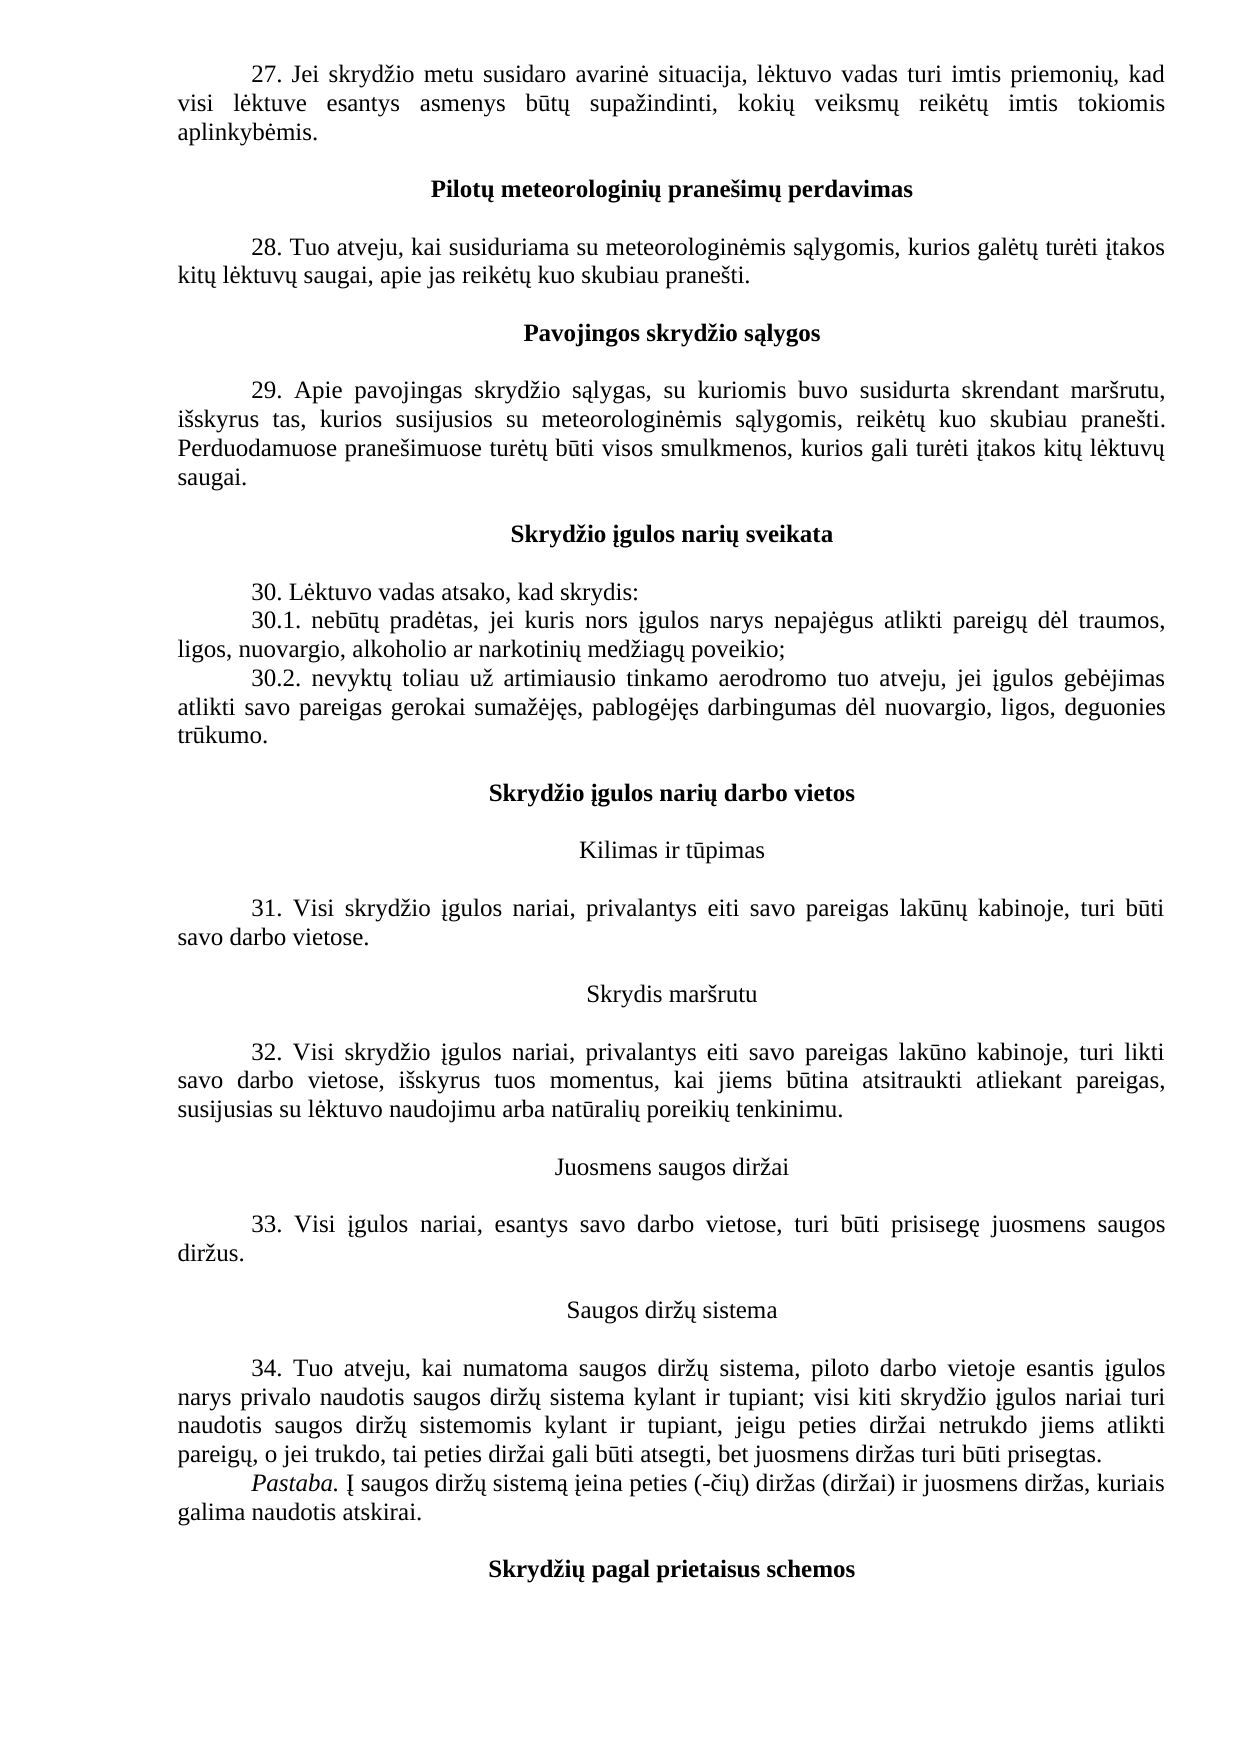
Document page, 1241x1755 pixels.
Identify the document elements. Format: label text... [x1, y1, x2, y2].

text Kilimas ir tūpimas [177, 835, 1166, 864]
text 30. Lėktuvo vadas atsako, kad skrydis: [177, 577, 1166, 605]
text 29. Apie pavojingas skrydžio sąlygas, su kuriomis buvo susidurta skrendant maršrutu, išskyrus tas, kurios susijusios su meteorologinėmis sąlygomis, reikėtų kuo skubiau pranešti. Perduodamuose pranešimuose turėtų būti visos smulkmenos, kurios gali turėti įtakos kitų lėktuvų saugai. [177, 375, 1166, 490]
text 34. Tuo atveju, kai numatoma saugos diržų sistema, piloto darbo vietoje esantis įgulos narys privalo naudotis saugos diržų sistema kylant ir tupiant; visi kiti skrydžio įgulos nariai turi naudotis saugos diržų sistemomis kylant ir tupiant, jeigu peties diržai netrukdo jiems atlikti pareigų, o jei trukdo, tai peties diržai gali būti atsegti, bet juosmens diržas turi būti prisegtas. [177, 1353, 1166, 1468]
text Saugos diržų sistema [177, 1295, 1166, 1324]
text 32. Visi skrydžio įgulos nariai, privalantys eiti savo pareigas lakūno kabinoje, turi likti savo darbo vietose, išskyrus tuos momentus, kai jiems būtina atsitraukti atliekant pareigas, susijusias su lėktuvo naudojimu arba natūralių poreikių tenkinimu. [177, 1037, 1166, 1123]
text 33. Visi įgulos nariai, esantys savo darbo vietose, turi būti prisisegę juosmens saugos diržus. [177, 1209, 1166, 1267]
text 30.2. nevyktų toliau už artimiausio tinkamo aerodromo tuo atveju, jei įgulos gebėjimas atlikti savo pareigas gerokai sumažėjęs, pablogėjęs darbingumas dėl nuovargio, ligos, deguonies trūkumo. [177, 663, 1166, 749]
text 28. Tuo atveju, kai susiduriama su meteorologinėmis sąlygomis, kurios galėtų turėti įtakos kitų lėktuvų saugai, apie jas reikėtų kuo skubiau pranešti. [177, 232, 1166, 289]
text 30.1. nebūtų pradėtas, jei kuris nors įgulos narys nepajėgus atlikti pareigų dėl traumos, ligos, nuovargio, alkoholio ar narkotinių medžiagų poveikio; [177, 605, 1166, 663]
text 27. Jei skrydžio metu susidaro avarinė situacija, lėktuvo vadas turi imtis priemonių, kad visi lėktuve esantys asmenys būtų supažindinti, kokių veiksmų reikėtų imtis tokiomis aplinkybėmis. [177, 59, 1166, 145]
text Skrydžio įgulos narių darbo vietos [177, 778, 1166, 807]
text Juosmens saugos diržai [177, 1152, 1166, 1180]
text 31. Visi skrydžio įgulos nariai, privalantys eiti savo pareigas lakūnų kabinoje, turi būti savo darbo vietose. [177, 893, 1166, 950]
text Pastaba. Į saugos diržų sistemą įeina peties (-čių) diržas (diržai) ir juosmens diržas, kuriais galima naudotis atskirai. [177, 1468, 1166, 1525]
text Pilotų meteorologinių pranešimų perdavimas [177, 174, 1166, 203]
text Pavojingos skrydžio sąlygos [177, 318, 1166, 347]
text Skrydžio įgulos narių sveikata [177, 519, 1166, 548]
text Skrydis maršrutu [177, 979, 1166, 1008]
text Skrydžių pagal prietaisus schemos [177, 1554, 1166, 1583]
